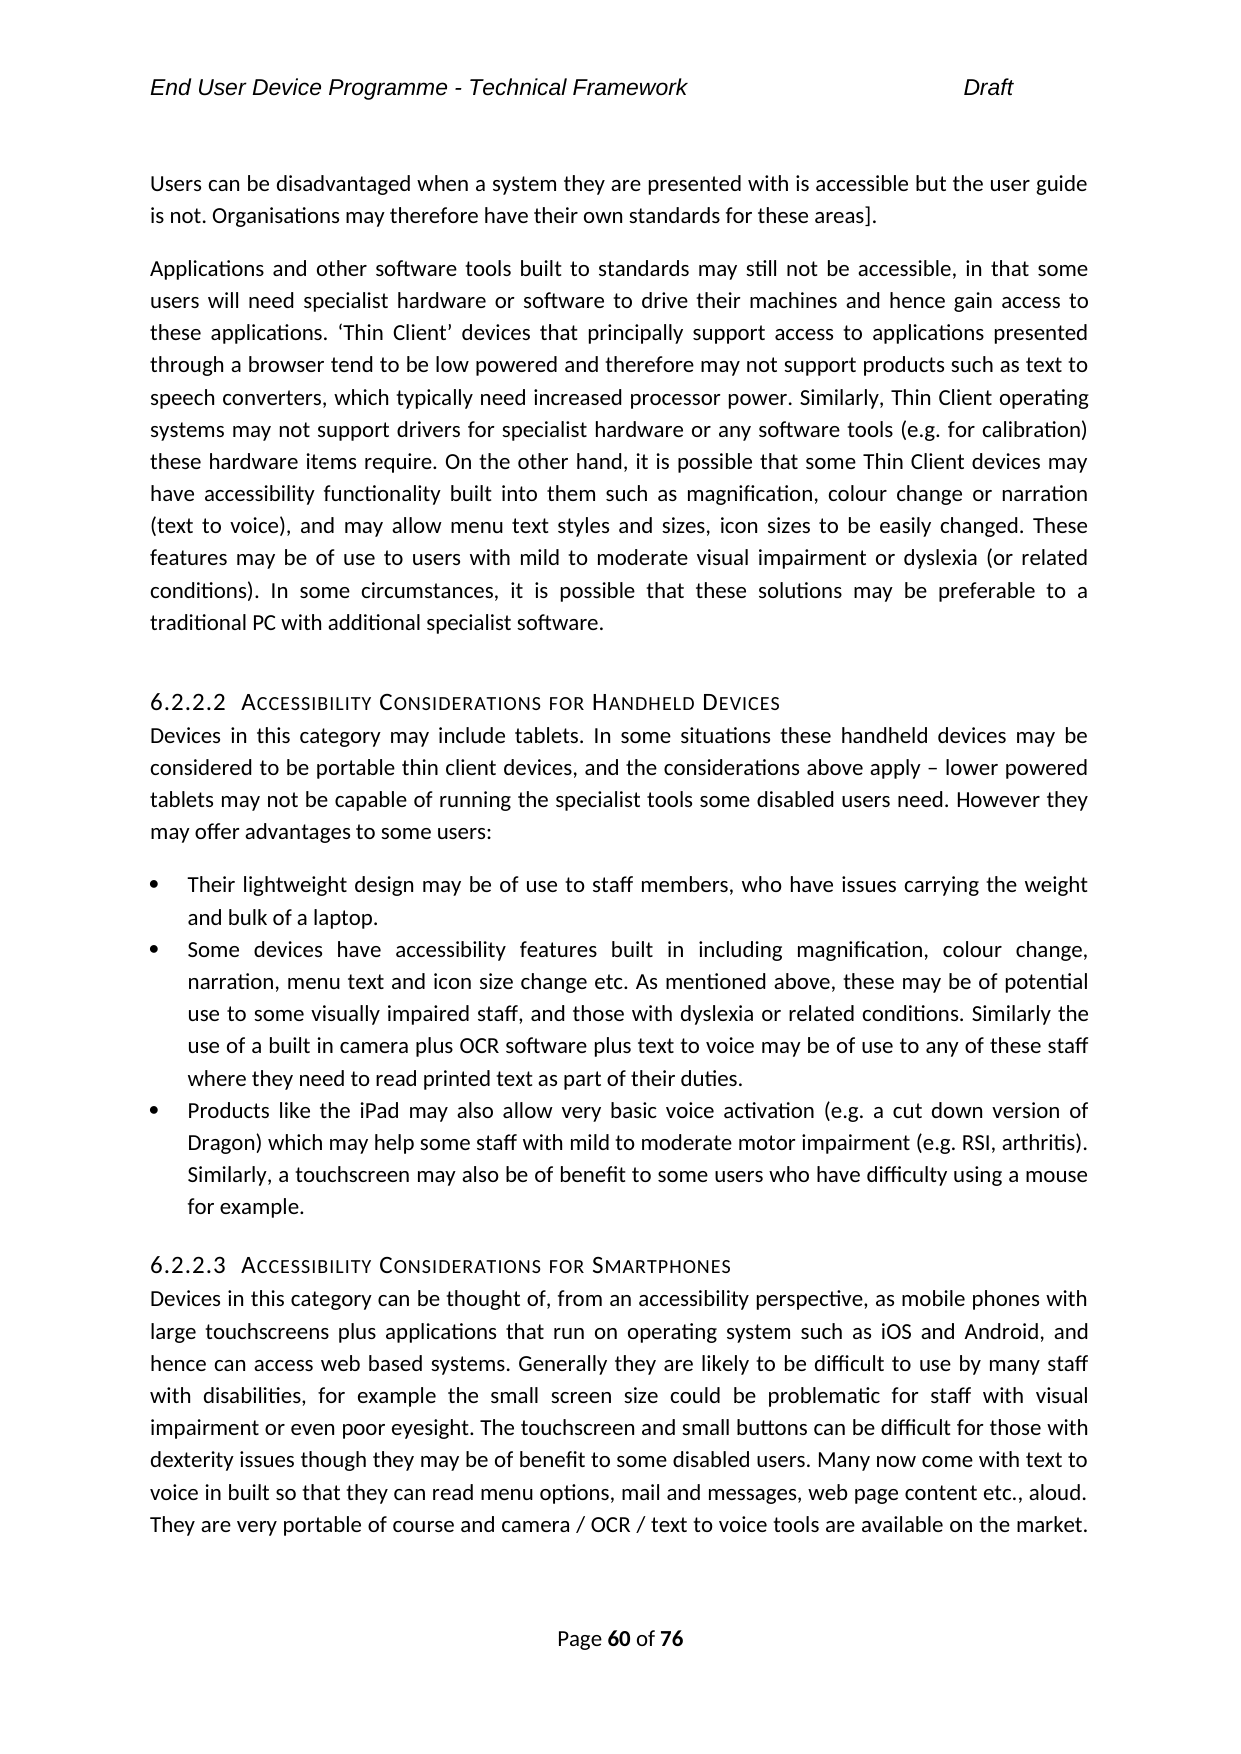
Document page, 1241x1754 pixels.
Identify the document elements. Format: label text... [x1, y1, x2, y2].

text Devices in this category can be thought of, from an accessibility perspective, as mobile phones with large touchscreens plus applications that run on operating system such as iOS and Android, and hence can access web based systems. Generally they are likely to be difficult to use by many staff with disabilities, for example the small screen size could be problematic for staff with visual impairment or even poor eyesight. The touchscreen and small buttons can be difficult for those with dexterity issues though they may be of benefit to some disabled users. Many now come with text to voice in built so that they can read menu options, mail and messages, web page content etc., aloud. They are very portable of course and camera / OCR / text to voice tools are available on the market. [150, 1284, 1090, 1538]
subtitle Accessibility Considerations for Smartphones [150, 1249, 1090, 1280]
text Applications and other software tools built to standards may still not be accessible, in that some users will need specialist hardware or software to drive their machines and hence gain access to these applications. ‘Thin Client’ devices that principally support access to applications presented through a browser tend to be low powered and therefore may not support products such as text to speech converters, which typically need increased processor power. Similarly, Thin Client operating systems may not support drivers for specialist hardware or any software tools (e.g. for calibration) these hardware items require. On the other hand, it is possible that some Thin Client devices may have accessibility functionality built into them such as magnification, colour change or narration (text to voice), and may allow menu text styles and sizes, icon sizes to be easily changed. These features may be of use to users with mild to moderate visual impairment or dyslexia (or related conditions). In some circumstances, it is possible that these solutions may be preferable to a traditional PC with additional specialist software. [150, 254, 1090, 636]
list Products like the iPad may also allow very basic voice activation (e.g. a cut down version of Dragon) which may help some staff with mild to moderate motor impairment (e.g. RSI, arthritis). Similarly, a touchscreen may also be of benefit to some users who have difficulty using a mouse for example. [150, 1096, 1090, 1220]
list Their lightweight design may be of use to staff members, who have issues carrying the weight and bulk of a laptop. [150, 871, 1090, 931]
list Some devices have accessibility features built in including magnification, colour change, narration, menu text and icon size change etc. As mentioned above, these may be of potential use to some visually impaired staff, and those with dyslexia or related conditions. Similarly the use of a built in camera plus OCR software plus text to voice may be of use to any of these staff where they need to read printed text as part of their duties. [150, 935, 1090, 1092]
text Users can be disadvantaged when a system they are presented with is accessible but the user guide is not. Organisations may therefore have their own standards for these areas]. [150, 169, 1090, 229]
text Devices in this category may include tablets. In some situations these handheld devices may be considered to be portable thin client devices, and the considerations above apply – lower powered tablets may not be capable of running the specialist tools some disabled users need. However they may offer advantages to some users: [150, 721, 1090, 846]
subtitle Accessibility Considerations for Handheld Devices [150, 686, 1090, 716]
